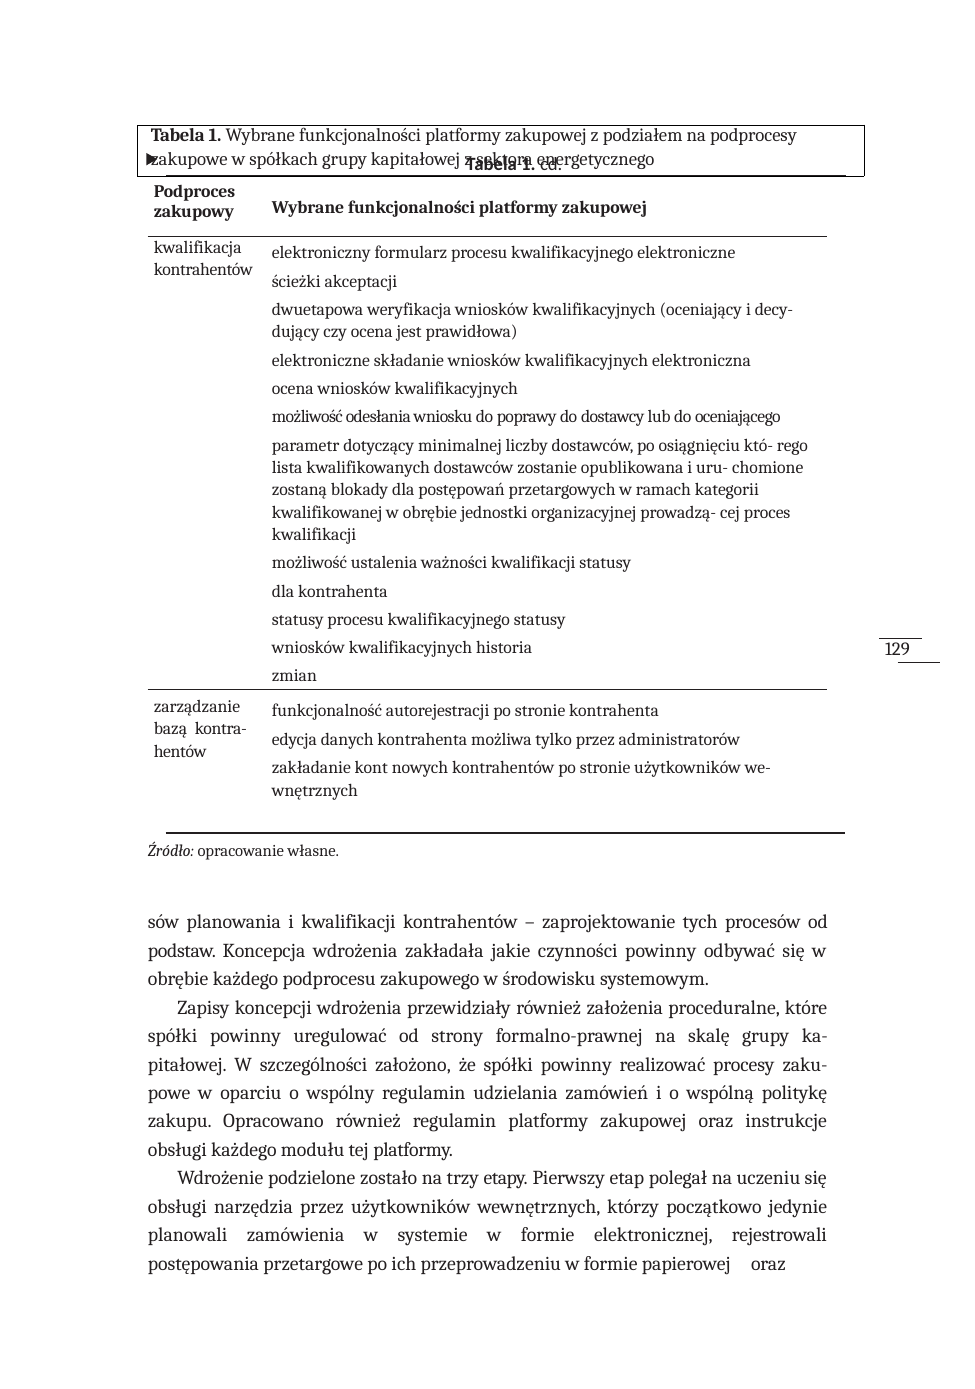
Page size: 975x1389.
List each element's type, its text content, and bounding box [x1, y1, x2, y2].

text zakładanie kont nowych kontrahentów po stronie użytkowników we- wnętrznych [272, 758, 816, 801]
text Tabela 1. Wybrane funkcjonalności platformy zakupowej z podziałem na podprocesy zakupowe w spółkach grupy kapitałowej z sektora energetycznego [151, 126, 834, 170]
text Źródło: opracowanie własne. [148, 841, 935, 860]
text parametr dotyczący minimalnej liczby dostawców, po osiągnięciu któ- rego lista kwalifikowanych dostawców zostanie opublikowana i uru- chomione zostaną blokady dla postępowań przetargowych w ramach kategorii kwalifikowanej w obrębie jednostki organizacyjnej prowadzą- cej proces kwalifikacji [272, 435, 815, 545]
text Podproces zakupowy [153, 181, 242, 222]
text statusy procesu kwalifikacyjnego statusy wniosków kwalifikacyjnych historia zmian [272, 609, 574, 686]
text kontrahentów [153, 260, 259, 280]
text możliwość ustalenia ważności kwalifikacji statusy dla kontrahenta [272, 553, 642, 601]
text możliwość odesłania wniosku do poprawy do dostawcy lub do oceniającego [272, 406, 816, 427]
text sów planowania i kwalifikacji kontrahentów – zaprojektowanie tych procesów od podstaw. Koncepcja wdrożenia zakładała jakie czynności powinny odbywać się w obrębie każdego podprocesu zakupowego w środowisku systemowym. [148, 911, 828, 991]
text Wdrożenie podzielone zostało na trzy etapy. Pierwszy etap polegał na uczeniu się obsługi narzędzia przez użytkowników wewnętrznych, którzy początkowo jedynie planowali zamówienia w systemie w formie elektronicznej, rejestrowali postępowania przetargowe po ich przeprowadzeniu w formie papierowej oraz [148, 1167, 828, 1275]
text elektroniczny formularz procesu kwalifikacyjnego elektroniczne ścieżki akceptacji [272, 243, 752, 291]
text 129 [885, 634, 935, 660]
text zarządzanie bazą kontra- hentów [153, 696, 247, 762]
text funkcjonalność autorejestracji po stronie kontrahenta [272, 701, 816, 721]
text Zapisy koncepcji wdrożenia przewidziały również założenia proceduralne, które spółki powinny uregulować od strony formalno-prawnej na skalę grupy ka- pitałowej. W szczególności założono, że spółki powinny realizować procesy zaku- powe w oparciu o wspólny regulamin udzielania zamówień i o wspólną politykę zakupu. Opracowano również regulamin platformy zakupowej oraz instrukcje obsługi każdego modułu tej platformy. [148, 996, 828, 1161]
text edycja danych kontrahenta możliwa tylko przez administratorów [272, 729, 816, 750]
text dwuetapowa weryfikacja wniosków kwalifikacyjnych (oceniający i decy- dujący czy ocena jest prawidłowa) [272, 299, 816, 342]
text elektroniczne składanie wniosków kwalifikacyjnych elektroniczna ocena wniosków kwalifikacyjnych [272, 350, 752, 398]
text kwalifikacja [153, 237, 259, 258]
text Wybrane funkcjonalności platformy zakupowej [272, 197, 816, 217]
